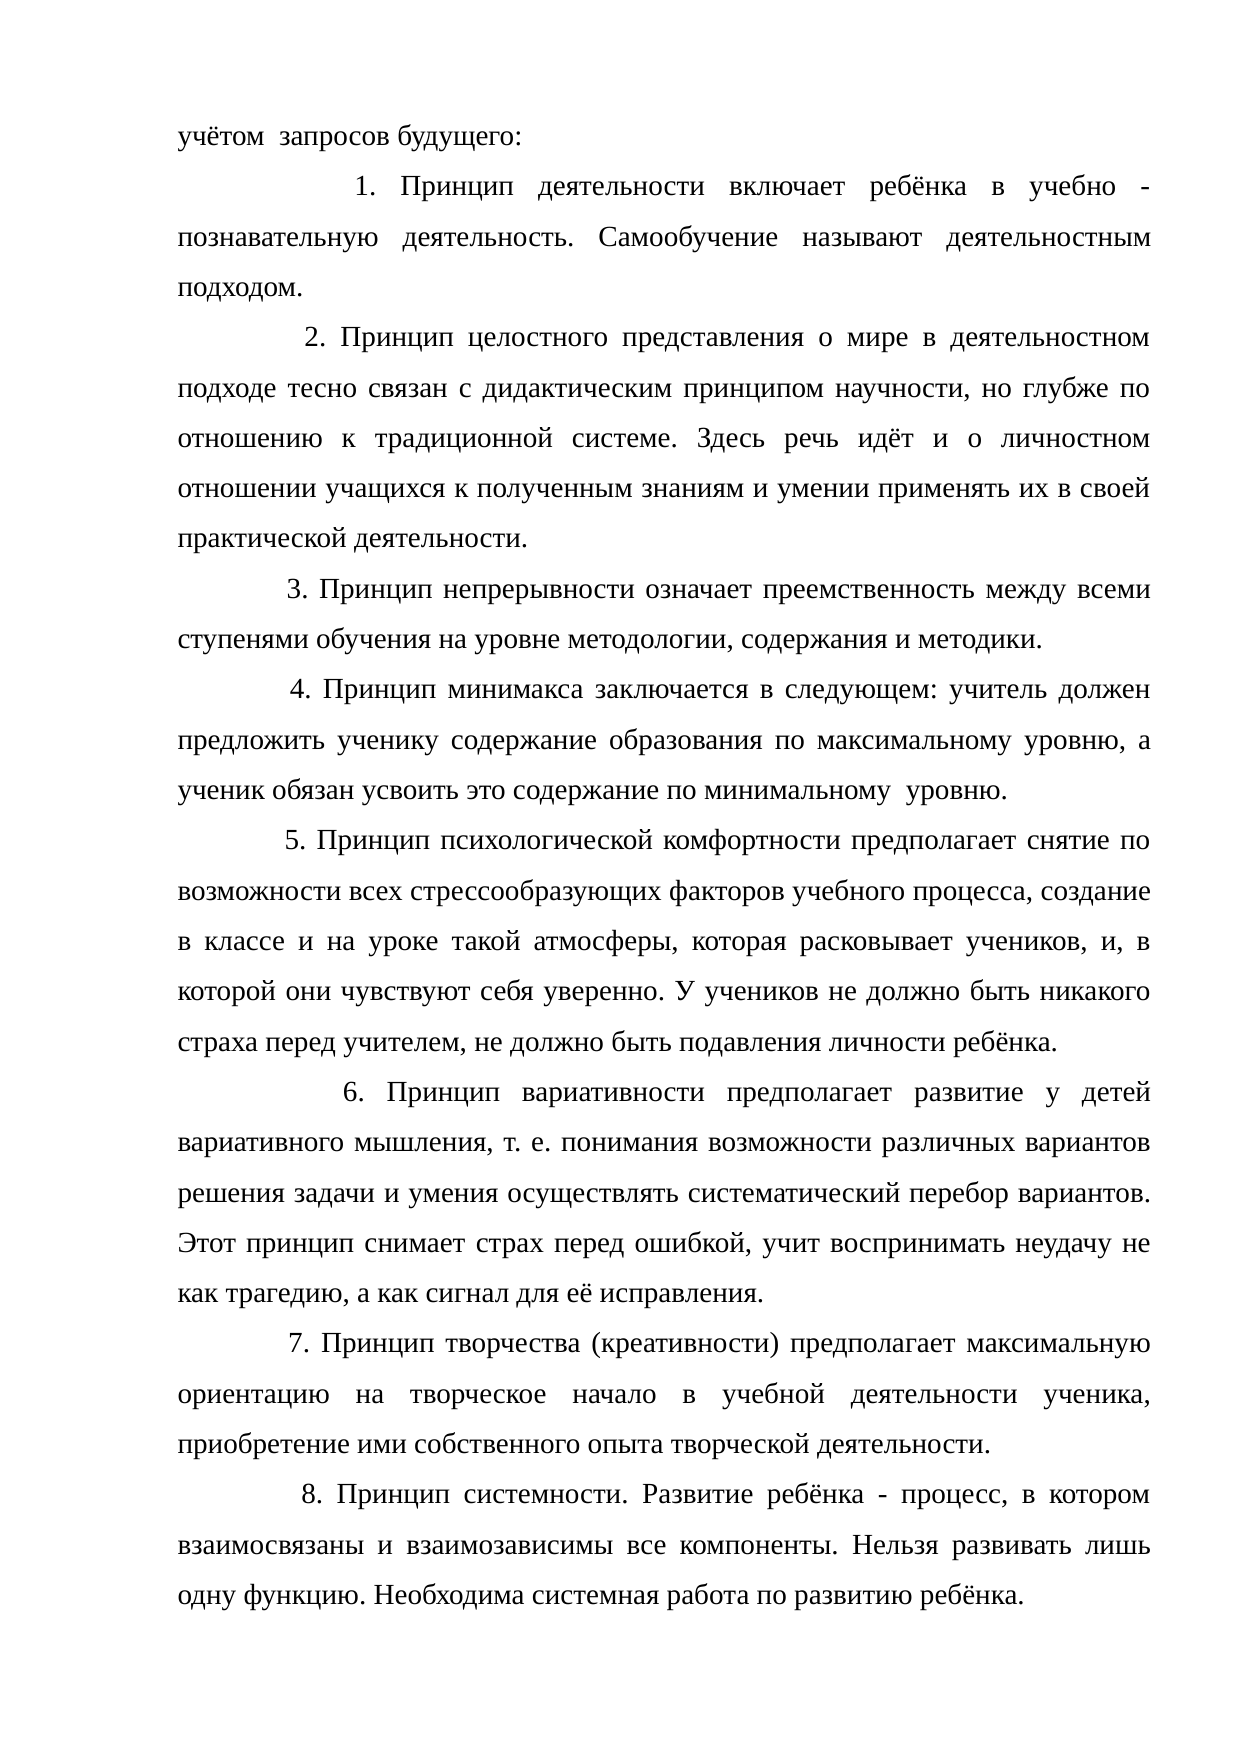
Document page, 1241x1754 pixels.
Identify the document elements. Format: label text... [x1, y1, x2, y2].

text 7. Принцип творчества (креативности) предполагает максимальную ориентацию на творческое начало в учебной деятельности ученика, приобретение ими собственного опыта творческой деятельности. [177, 1326, 1152, 1460]
text учётом запросов будущего: [177, 118, 1152, 152]
text 3. Принцип непрерывности означает преемственность между всеми ступенями обучения на уровне методологии, содержания и методики. [177, 571, 1152, 655]
text 5. Принцип психологической комфортности предполагает снятие по возможности всех стрессообразующих факторов учебного процесса, создание в классе и на уроке такой атмосферы, которая расковывает учеников, и, в которой они чувствуют себя уверенно. У учеников не должно быть никакого страха перед учителем, не должно быть подавления личности ребёнка. [177, 822, 1152, 1057]
text 2. Принцип целостного представления о мире в деятельностном подходе тесно связан с дидактическим принципом научности, но глубже по отношению к традиционной системе. Здесь речь идёт и о личностном отношении учащихся к полученным знаниям и умении применять их в своей практической деятельности. [177, 319, 1152, 554]
text 8. Принцип системности. Развитие ребёнка - процесс, в котором взаимосвязаны и взаимозависимы все компоненты. Нельзя развивать лишь одну функцию. Необходима системная работа по развитию ребёнка. [177, 1477, 1152, 1611]
text 4. Принцип минимакса заключается в следующем: учитель должен предложить ученику содержание образования по максимальному уровню, а ученик обязан усвоить это содержание по минимальному уровню. [177, 672, 1152, 806]
text 6. Принцип вариативности предполагает развитие у детей вариативного мышления, т. е. понимания возможности различных вариантов решения задачи и умения осуществлять систематический перебор вариантов. Этот принцип снимает страх перед ошибкой, учит воспринимать неудачу не как трагедию, а как сигнал для её исправления. [177, 1074, 1152, 1309]
text 1. Принцип деятельности включает ребёнка в учебно - познавательную деятельность. Самообучение называют деятельностным подходом. [177, 168, 1152, 303]
